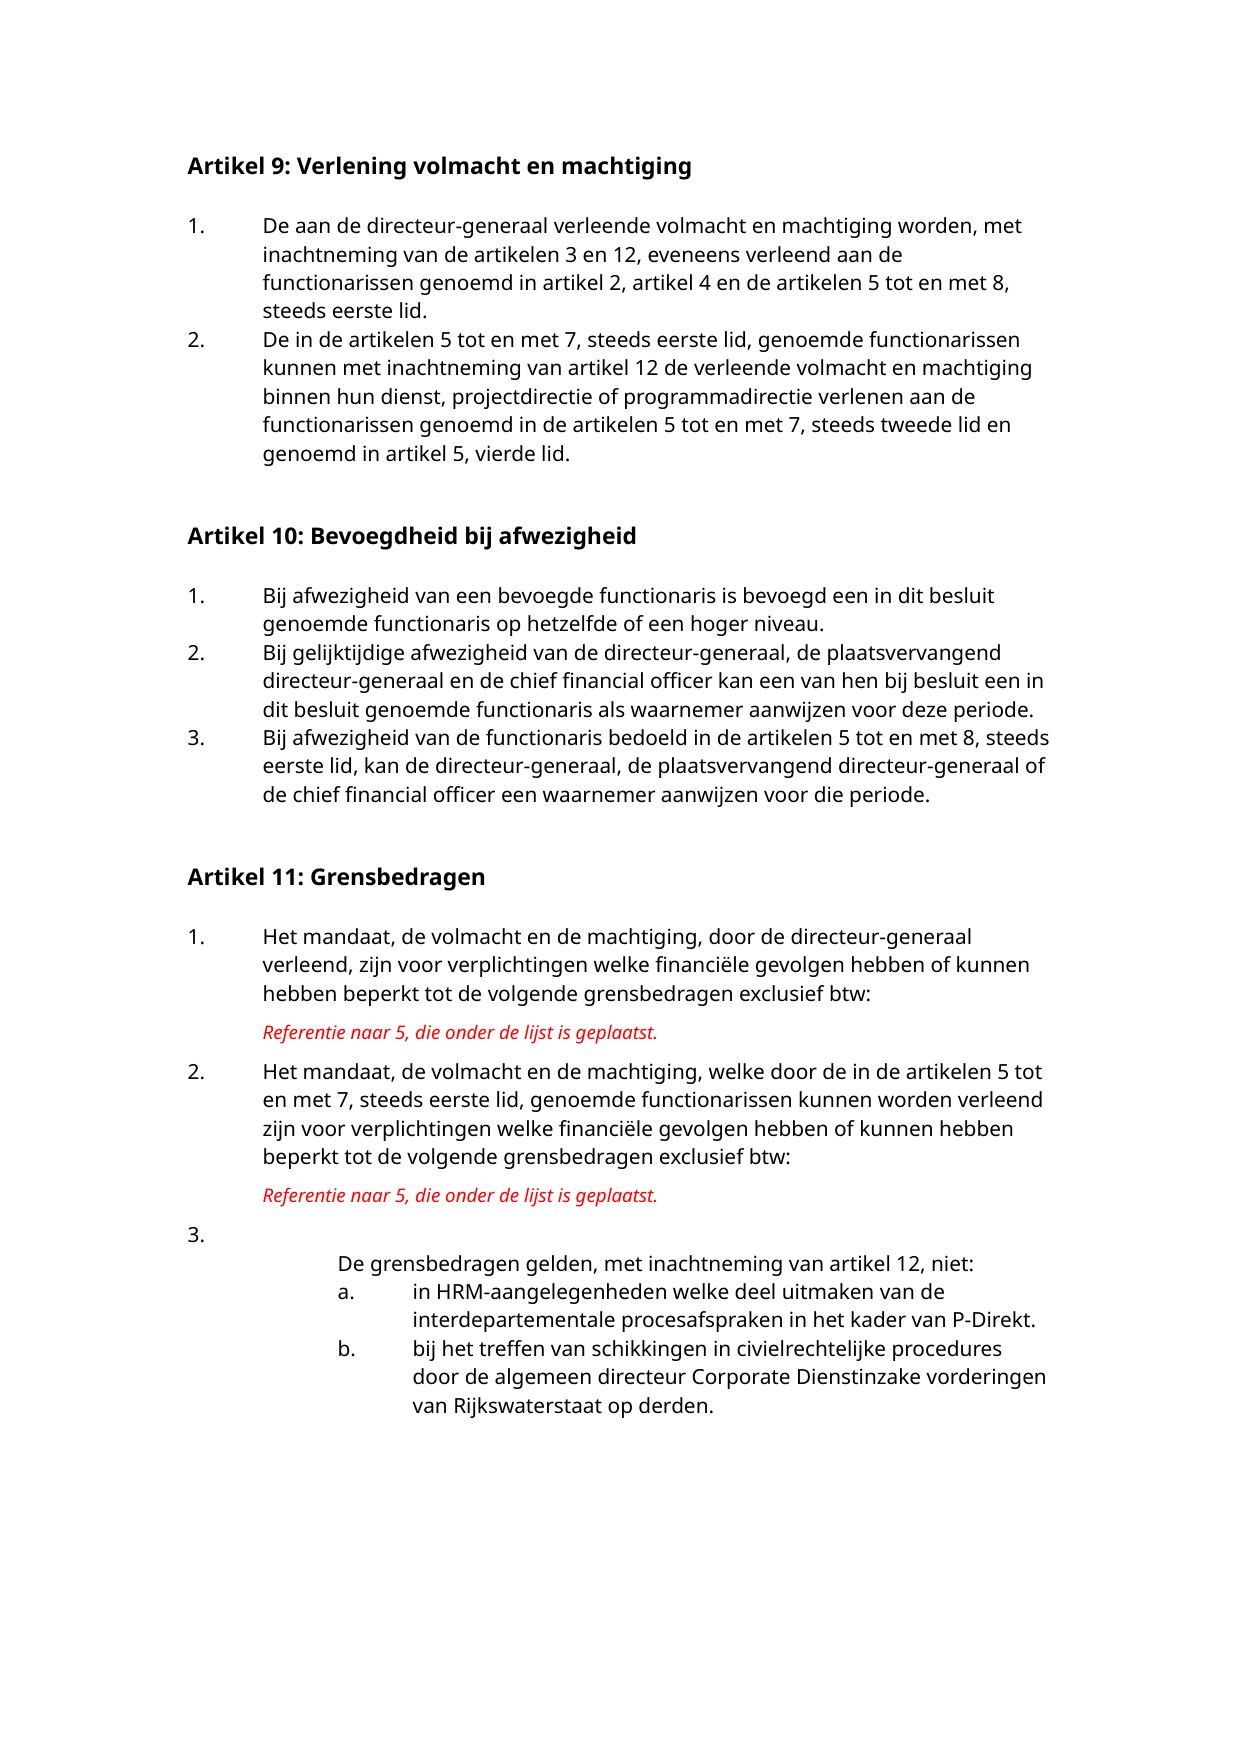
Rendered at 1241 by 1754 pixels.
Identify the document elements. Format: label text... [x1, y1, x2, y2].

list Het mandaat, de volmacht en de machtiging, door de directeur-generaal verleend, zijn voor verplichtingen welke financiële gevolgen hebben of kunnen hebben beperkt tot de volgende grensbedragen exclusief btw: [187, 922, 1053, 1007]
list De aan de directeur-generaal verleende volmacht en machtiging worden, met inachtneming van de artikelen 3 en 12, eveneens verleend aan de functionarissen genoemd in artikel 2, artikel 4 en de artikelen 5 tot en met 8, steeds eerste lid. [187, 211, 1053, 325]
list bij het treffen van schikkingen in civielrechtelijke procedures door de algemeen directeur Corporate Dienstinzake vorderingen van Rijkswaterstaat op derden. [337, 1334, 1053, 1419]
list De grensbedragen gelden, met inachtneming van artikel 12, niet: [262, 1249, 1053, 1277]
list Bij gelijktijdige afwezigheid van de directeur-generaal, de plaatsvervangend directeur-generaal en de chief financial officer kan een van hen bij besluit een in dit besluit genoemde functionaris als waarnemer aanwijzen voor deze periode. [187, 638, 1053, 723]
list De in de artikelen 5 tot en met 7, steeds eerste lid, genoemde functionarissen kunnen met inachtneming van artikel 12 de verleende volmacht en machtiging binnen hun dienst, projectdirectie of programmadirectie verlenen aan de functionarissen genoemd in de artikelen 5 tot en met 7, steeds tweede lid en genoemd in artikel 5, vierde lid. [187, 325, 1053, 467]
subtitle Artikel 9: Verlening volmacht en machtiging [187, 150, 1053, 181]
list Bij afwezigheid van de functionaris bedoeld in de artikelen 5 tot en met 8, steeds eerste lid, kan de directeur-generaal, de plaatsvervangend directeur-generaal of de chief financial officer een waarnemer aanwijzen voor die periode. [187, 723, 1053, 808]
list Referentie naar de 1ste tabel, die onder de lijst is geplaatst. [187, 1019, 1053, 1045]
subtitle Artikel 11: Grensbedragen [187, 861, 1053, 892]
list in HRM-aangelegenheden welke deel uitmaken van de interdepartementale procesafspraken in het kader van P-Direkt. [337, 1277, 1053, 1334]
list Het mandaat, de volmacht en de machtiging, welke door de in de artikelen 5 tot en met 7, steeds eerste lid, genoemde functionarissen kunnen worden verleend zijn voor verplichtingen welke financiële gevolgen hebben of kunnen hebben beperkt tot de volgende grensbedragen exclusief btw: [187, 1057, 1053, 1171]
list Bij afwezigheid van een bevoegde functionaris is bevoegd een in dit besluit genoemde functionaris op hetzelfde of een hoger niveau. [187, 581, 1053, 638]
subtitle Artikel 10: Bevoegdheid bij afwezigheid [187, 520, 1053, 551]
list Referentie naar de 2de tabel, die onder de lijst is geplaatst. [187, 1183, 1053, 1208]
